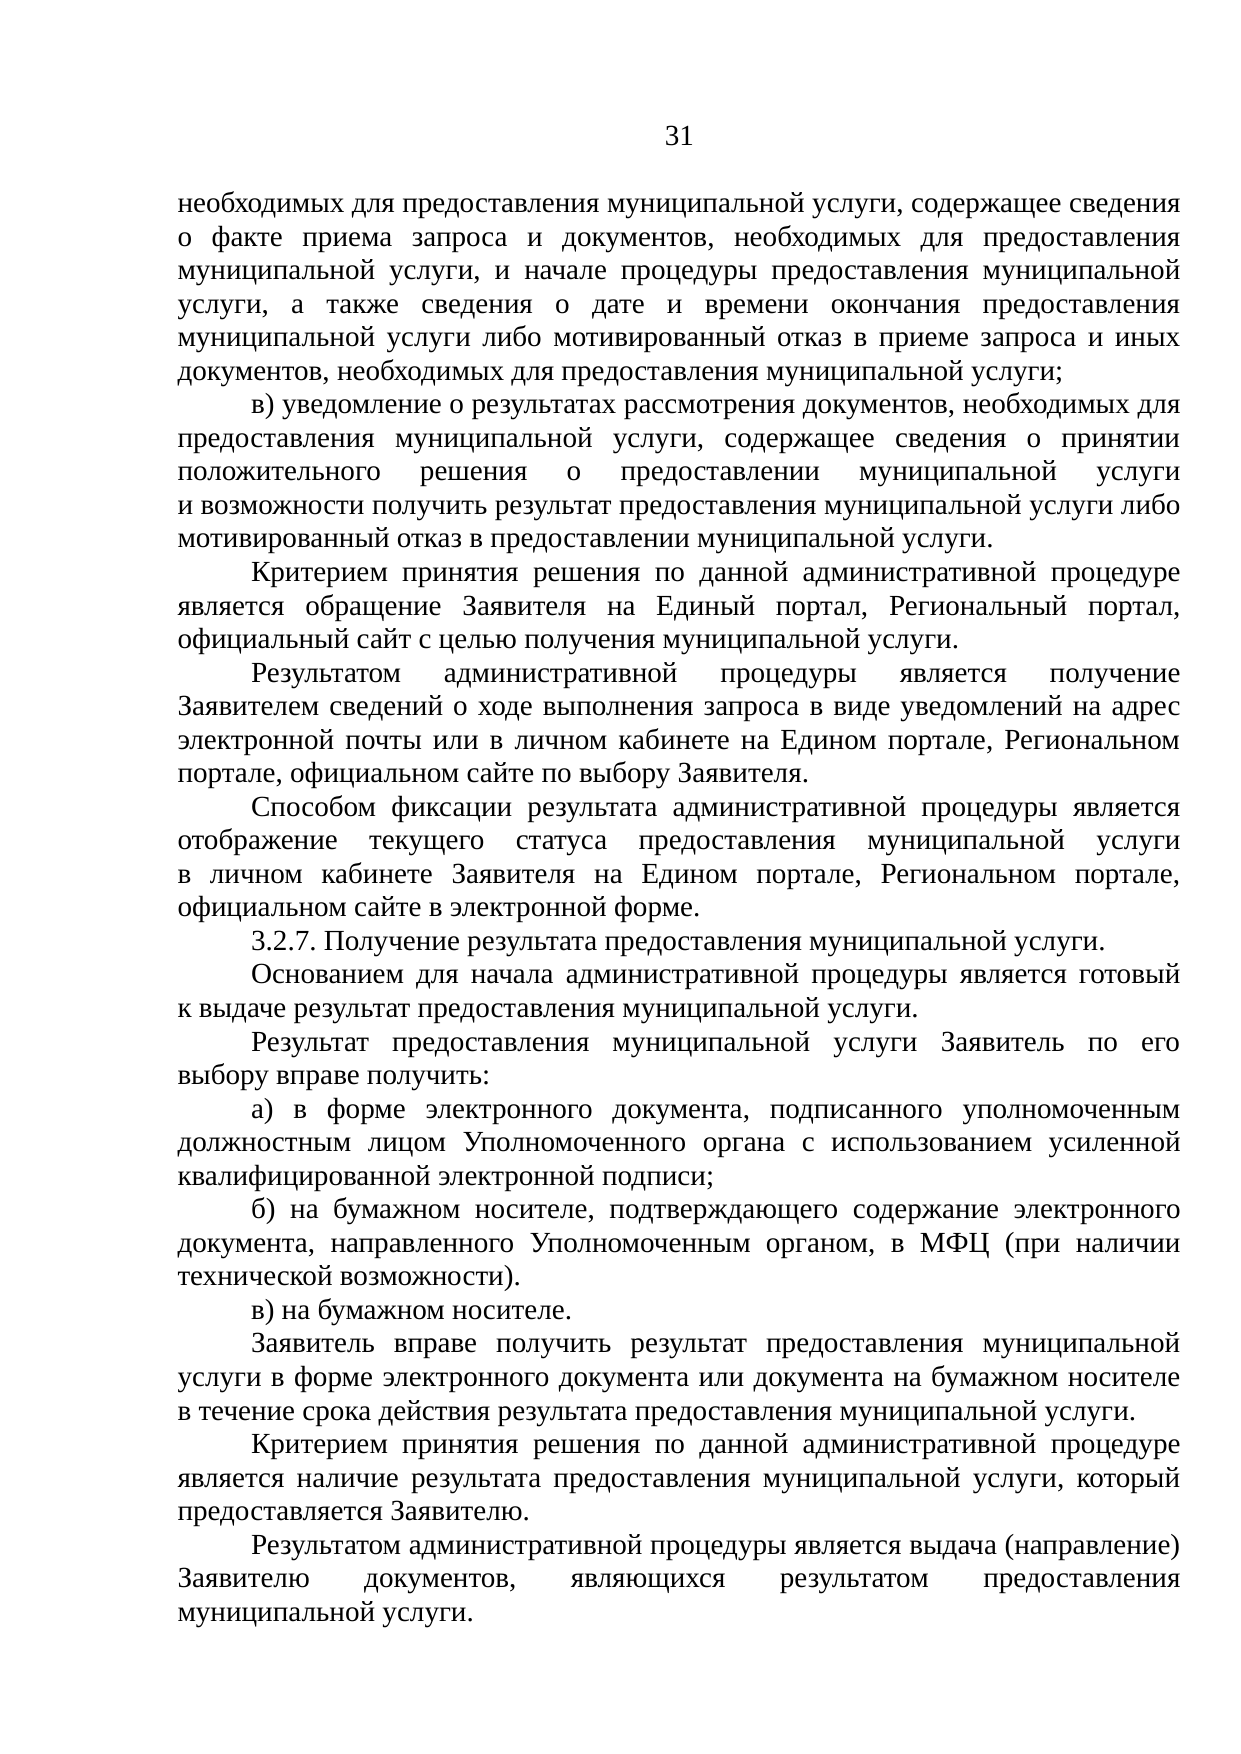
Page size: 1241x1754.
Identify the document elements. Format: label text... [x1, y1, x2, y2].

text Результат предоставления муниципальной услуги Заявитель по его выбору вправе получить: [177, 1024, 1181, 1091]
text а) в форме электронного документа, подписанного уполномоченным должностным лицом Уполномоченного органа с использованием усиленной квалифицированной электронной подписи; [177, 1091, 1181, 1191]
text Результатом административной процедуры является получение Заявителем сведений о ходе выполнения запроса в виде уведомлений на адрес электронной почты или в личном кабинете на Едином портале, Региональном портале, официальном сайте по выбору Заявителя. [177, 655, 1181, 789]
text Критерием принятия решения по данной административной процедуре является обращение Заявителя на Единый портал, Региональный портал, официальный сайт с целью получения муниципальной услуги. [177, 554, 1181, 655]
text 3.2.7. Получение результата предоставления муниципальной услуги. [177, 923, 1181, 957]
text Результатом административной процедуры является выдача (направление) Заявителю документов, являющихся результатом предоставления муниципальной услуги. [177, 1527, 1181, 1627]
text необходимых для предоставления муниципальной услуги, содержащее сведения о факте приема запроса и документов, необходимых для предоставления муниципальной услуги, и начале процедуры предоставления муниципальной услуги, а также сведения о дате и времени окончания предоставления муниципальной услуги либо мотивированный отказ в приеме запроса и иных документов, необходимых для предоставления муниципальной услуги; [177, 185, 1181, 386]
text в) уведомление о результатах рассмотрения документов, необходимых для предоставления муниципальной услуги, содержащее сведения о принятии положительного решения о предоставлении муниципальной услуги и возможности получить результат предоставления муниципальной услуги либо мотивированный отказ в предоставлении муниципальной услуги. [177, 386, 1181, 554]
text Заявитель вправе получить результат предоставления муниципальной услуги в форме электронного документа или документа на бумажном носителе в течение срока действия результата предоставления муниципальной услуги. [177, 1326, 1181, 1426]
text б) на бумажном носителе, подтверждающего содержание электронного документа, направленного Уполномоченным органом, в МФЦ (при наличии технической возможности). [177, 1191, 1181, 1292]
text Способом фиксации результата административной процедуры является отображение текущего статуса предоставления муниципальной услуги в личном кабинете Заявителя на Едином портале, Региональном портале, официальном сайте в электронной форме. [177, 789, 1181, 923]
text в) на бумажном носителе. [177, 1292, 1181, 1326]
text 31 [177, 118, 1181, 152]
text Критерием принятия решения по данной административной процедуре является наличие результата предоставления муниципальной услуги, который предоставляется Заявителю. [177, 1426, 1181, 1527]
text Основанием для начала административной процедуры является готовый к выдаче результат предоставления муниципальной услуги. [177, 957, 1181, 1024]
